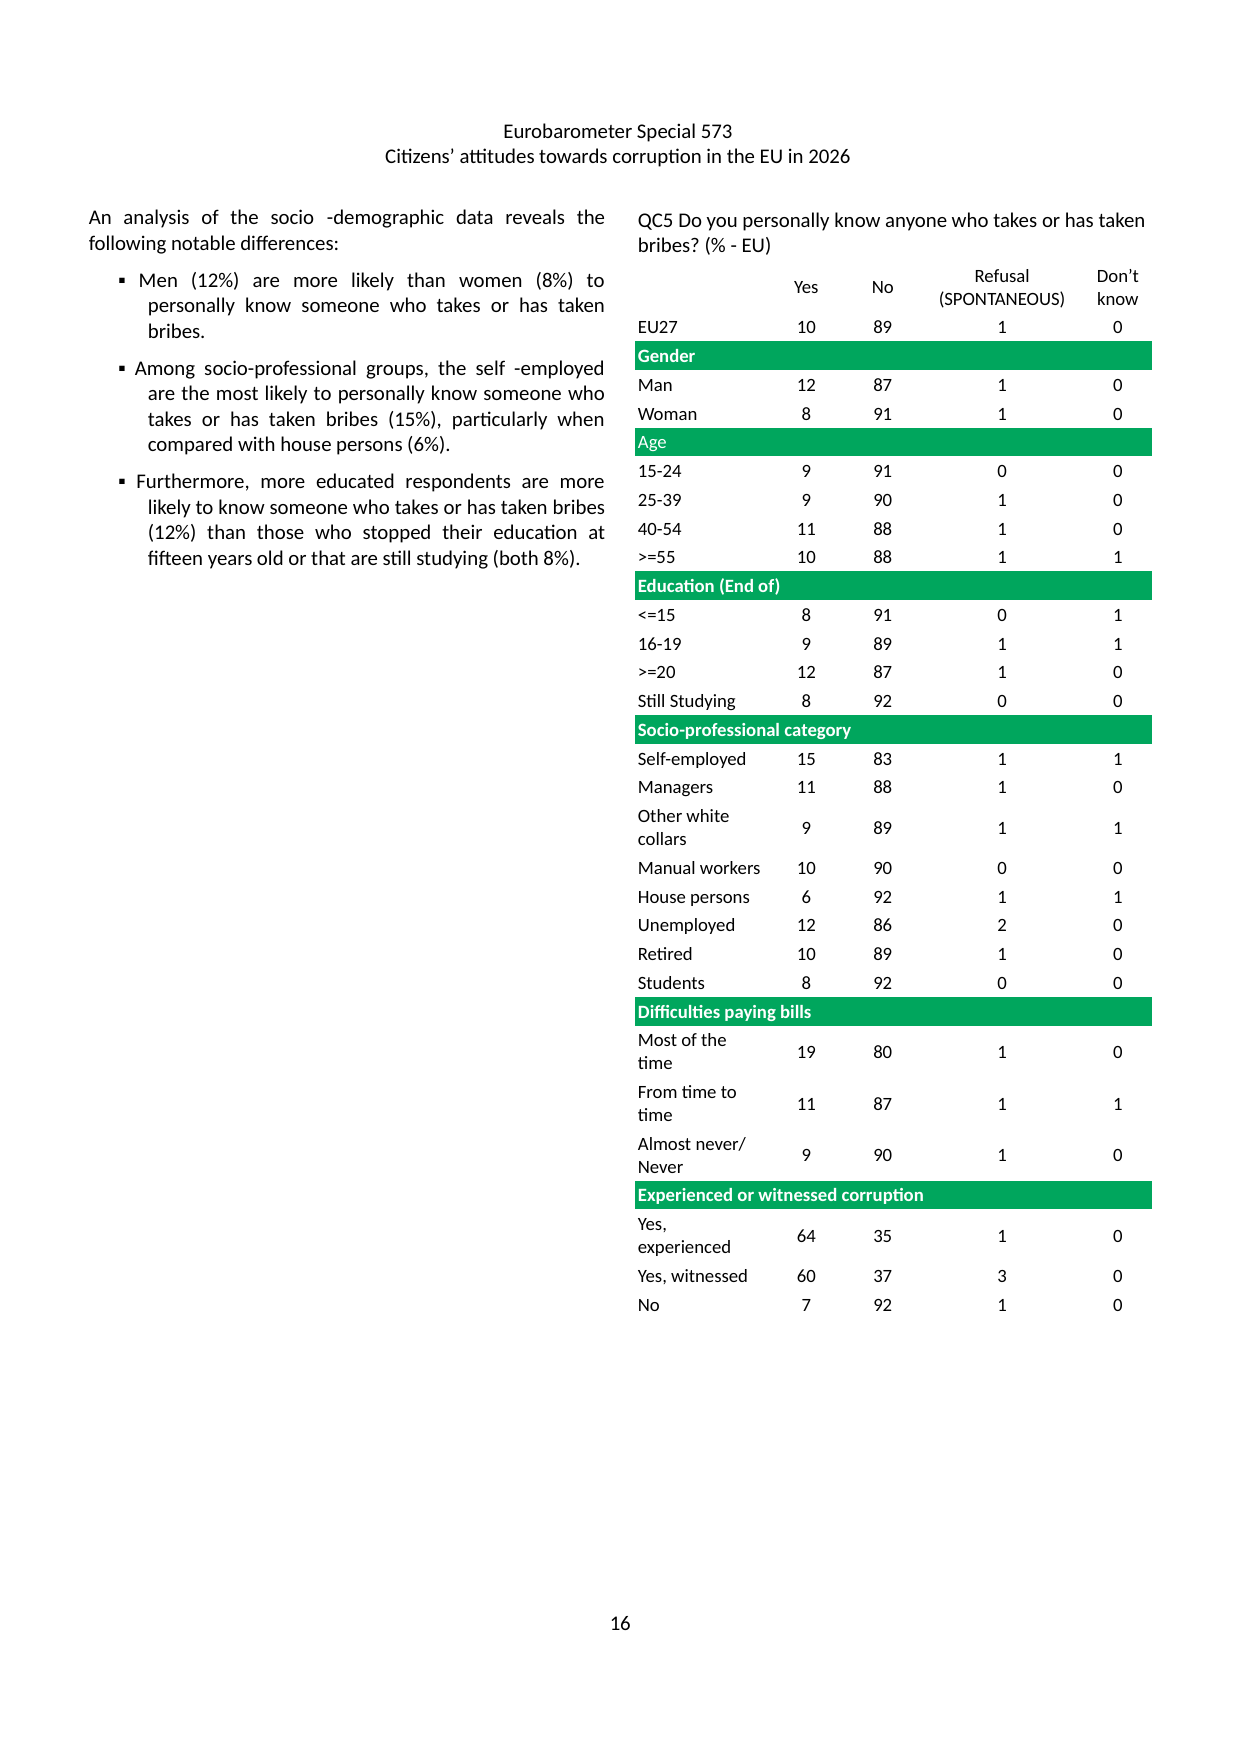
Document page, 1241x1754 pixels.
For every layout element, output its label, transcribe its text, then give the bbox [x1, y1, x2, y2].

table_cell 0 [1083, 1261, 1152, 1290]
table_cell 1 [1083, 543, 1152, 571]
table_cell EU27 [635, 313, 767, 341]
table_cell 64 [768, 1209, 845, 1261]
table_cell 88 [845, 543, 920, 571]
table_cell 1 [920, 1209, 1083, 1261]
table_cell 87 [845, 370, 920, 399]
text ▪ Men (12%) are more likely than women (8%) to personally know someone who takes or has taken bribes. [118, 267, 605, 343]
table_cell 0 [1083, 773, 1152, 801]
table_cell 1 [1083, 629, 1152, 658]
table_cell 1 [920, 485, 1083, 514]
table_cell Still Studying [635, 686, 767, 715]
table_cell 10 [768, 853, 845, 882]
table_cell 1 [1083, 1077, 1152, 1129]
table_cell <=15 [635, 600, 767, 629]
table_cell From time to time [635, 1077, 767, 1129]
table_cell 0 [920, 853, 1083, 882]
table_cell 11 [768, 773, 845, 801]
table_cell 1 [920, 658, 1083, 686]
table_cell 92 [845, 882, 920, 911]
table_cell 88 [845, 773, 920, 801]
table_cell 1 [920, 1077, 1083, 1129]
table_cell 1 [920, 882, 1083, 911]
table_cell 9 [768, 801, 845, 853]
table_cell 89 [845, 313, 920, 341]
table_cell Yes, experienced [635, 1209, 767, 1261]
table_cell 90 [845, 1129, 920, 1181]
table_cell 0 [1083, 1290, 1152, 1318]
table_cell 90 [845, 485, 920, 514]
table_cell 1 [920, 399, 1083, 428]
table_cell 87 [845, 658, 920, 686]
table_cell 1 [920, 629, 1083, 658]
table_cell 0 [1083, 1129, 1152, 1181]
table_cell 0 [920, 968, 1083, 997]
table_cell 12 [768, 658, 845, 686]
table_cell 80 [845, 1026, 920, 1077]
table_cell 60 [768, 1261, 845, 1290]
table_cell 89 [845, 939, 920, 968]
table_cell Don’t know [1083, 261, 1152, 313]
table_cell 25-39 [635, 485, 767, 514]
table_cell Socio-professional category [635, 715, 1152, 744]
table_cell 8 [768, 686, 845, 715]
table_cell 35 [845, 1209, 920, 1261]
table_cell 0 [1083, 658, 1152, 686]
table_cell 1 [1083, 744, 1152, 773]
table_cell 3 [920, 1261, 1083, 1290]
table_cell Almost never/ Never [635, 1129, 767, 1181]
table_cell Other white collars [635, 801, 767, 853]
table_cell [635, 261, 767, 313]
table_cell 92 [845, 968, 920, 997]
text An analysis of the socio ‑demographic data reveals the following notable differences: [88, 204, 605, 255]
table_cell 0 [1083, 968, 1152, 997]
table_cell 1 [1083, 882, 1152, 911]
table_cell 1 [1083, 801, 1152, 853]
table_cell 2 [920, 911, 1083, 939]
table_cell 1 [920, 939, 1083, 968]
table_cell 12 [768, 370, 845, 399]
table_cell 92 [845, 1290, 920, 1318]
table_cell House persons [635, 882, 767, 911]
table_cell 0 [1083, 939, 1152, 968]
table_cell 8 [768, 968, 845, 997]
table_cell Students [635, 968, 767, 997]
table_cell 1 [920, 744, 1083, 773]
table_cell 9 [768, 456, 845, 485]
table_cell 87 [845, 1077, 920, 1129]
table_cell 12 [768, 911, 845, 939]
table_cell 0 [920, 456, 1083, 485]
table_cell 40-54 [635, 514, 767, 543]
table_cell Refusal (SPONTANEOUS) [920, 261, 1083, 313]
table_cell 1 [920, 543, 1083, 571]
table_cell 9 [768, 1129, 845, 1181]
table_cell 9 [768, 629, 845, 658]
table_cell 11 [768, 514, 845, 543]
table_cell 0 [1083, 485, 1152, 514]
table_cell 1 [920, 801, 1083, 853]
table_cell 90 [845, 853, 920, 882]
table_cell 88 [845, 514, 920, 543]
table_cell Man [635, 370, 767, 399]
table_cell 0 [920, 686, 1083, 715]
table_cell Gender [635, 341, 1152, 370]
table_cell Self-employed [635, 744, 767, 773]
table_cell 0 [1083, 1026, 1152, 1077]
table_cell 89 [845, 801, 920, 853]
table_cell Education (End of) [635, 571, 1152, 600]
table_cell 1 [920, 1290, 1083, 1318]
table_cell 0 [1083, 1209, 1152, 1261]
table_cell No [635, 1290, 767, 1318]
table_cell 91 [845, 456, 920, 485]
table_cell No [845, 261, 920, 313]
table_cell 0 [1083, 313, 1152, 341]
table_cell Most of the time [635, 1026, 767, 1077]
table_cell Retired [635, 939, 767, 968]
table_cell 92 [845, 686, 920, 715]
table_cell 83 [845, 744, 920, 773]
table_cell 8 [768, 399, 845, 428]
table_cell 8 [768, 600, 845, 629]
table_cell >=55 [635, 543, 767, 571]
table_cell >=20 [635, 658, 767, 686]
table_cell 9 [768, 485, 845, 514]
table_cell 15-24 [635, 456, 767, 485]
table_cell 89 [845, 629, 920, 658]
table_cell 10 [768, 543, 845, 571]
text ▪ Among socio-professional groups, the self -employed are the most likely to personally know someone who takes or has taken bribes (15%), particularly when compared with house persons (6%). [118, 355, 605, 457]
table_cell 0 [1083, 853, 1152, 882]
table_cell Yes, witnessed [635, 1261, 767, 1290]
table_cell Managers [635, 773, 767, 801]
table_cell 10 [768, 939, 845, 968]
table_cell 15 [768, 744, 845, 773]
table_cell 1 [920, 514, 1083, 543]
table_cell 91 [845, 399, 920, 428]
table_cell 37 [845, 1261, 920, 1290]
table_cell Manual workers [635, 853, 767, 882]
table_cell 1 [920, 773, 1083, 801]
table_cell 0 [1083, 456, 1152, 485]
table_cell 0 [1083, 514, 1152, 543]
table_cell Woman [635, 399, 767, 428]
text ▪ Furthermore, more educated respondents are more likely to know someone who takes or has taken bribes (12%) than those who stopped their education at fifteen years old or that are still studying (both 8%). [118, 469, 605, 570]
table_cell 6 [768, 882, 845, 911]
table_cell Unemployed [635, 911, 767, 939]
table_header QC5 Do you personally know anyone who takes or has taken bribes? (% - EU) [635, 204, 1152, 261]
table_cell 10 [768, 313, 845, 341]
table_cell 11 [768, 1077, 845, 1129]
table_cell 1 [920, 313, 1083, 341]
table_cell 0 [1083, 686, 1152, 715]
table_cell 1 [920, 370, 1083, 399]
table_cell 0 [1083, 911, 1152, 939]
table_cell 7 [768, 1290, 845, 1318]
table_cell Experienced or witnessed corruption [635, 1181, 1152, 1209]
table_cell 19 [768, 1026, 845, 1077]
table_cell 1 [920, 1026, 1083, 1077]
table_cell Yes [768, 261, 845, 313]
table_cell 0 [920, 600, 1083, 629]
table_cell 0 [1083, 370, 1152, 399]
table_cell Difficulties paying bills [635, 997, 1152, 1026]
table_cell 91 [845, 600, 920, 629]
table_cell 0 [1083, 399, 1152, 428]
table_cell 1 [1083, 600, 1152, 629]
table_cell 1 [920, 1129, 1083, 1181]
table_cell 16-19 [635, 629, 767, 658]
table_cell 86 [845, 911, 920, 939]
table_cell Age [635, 428, 1152, 456]
